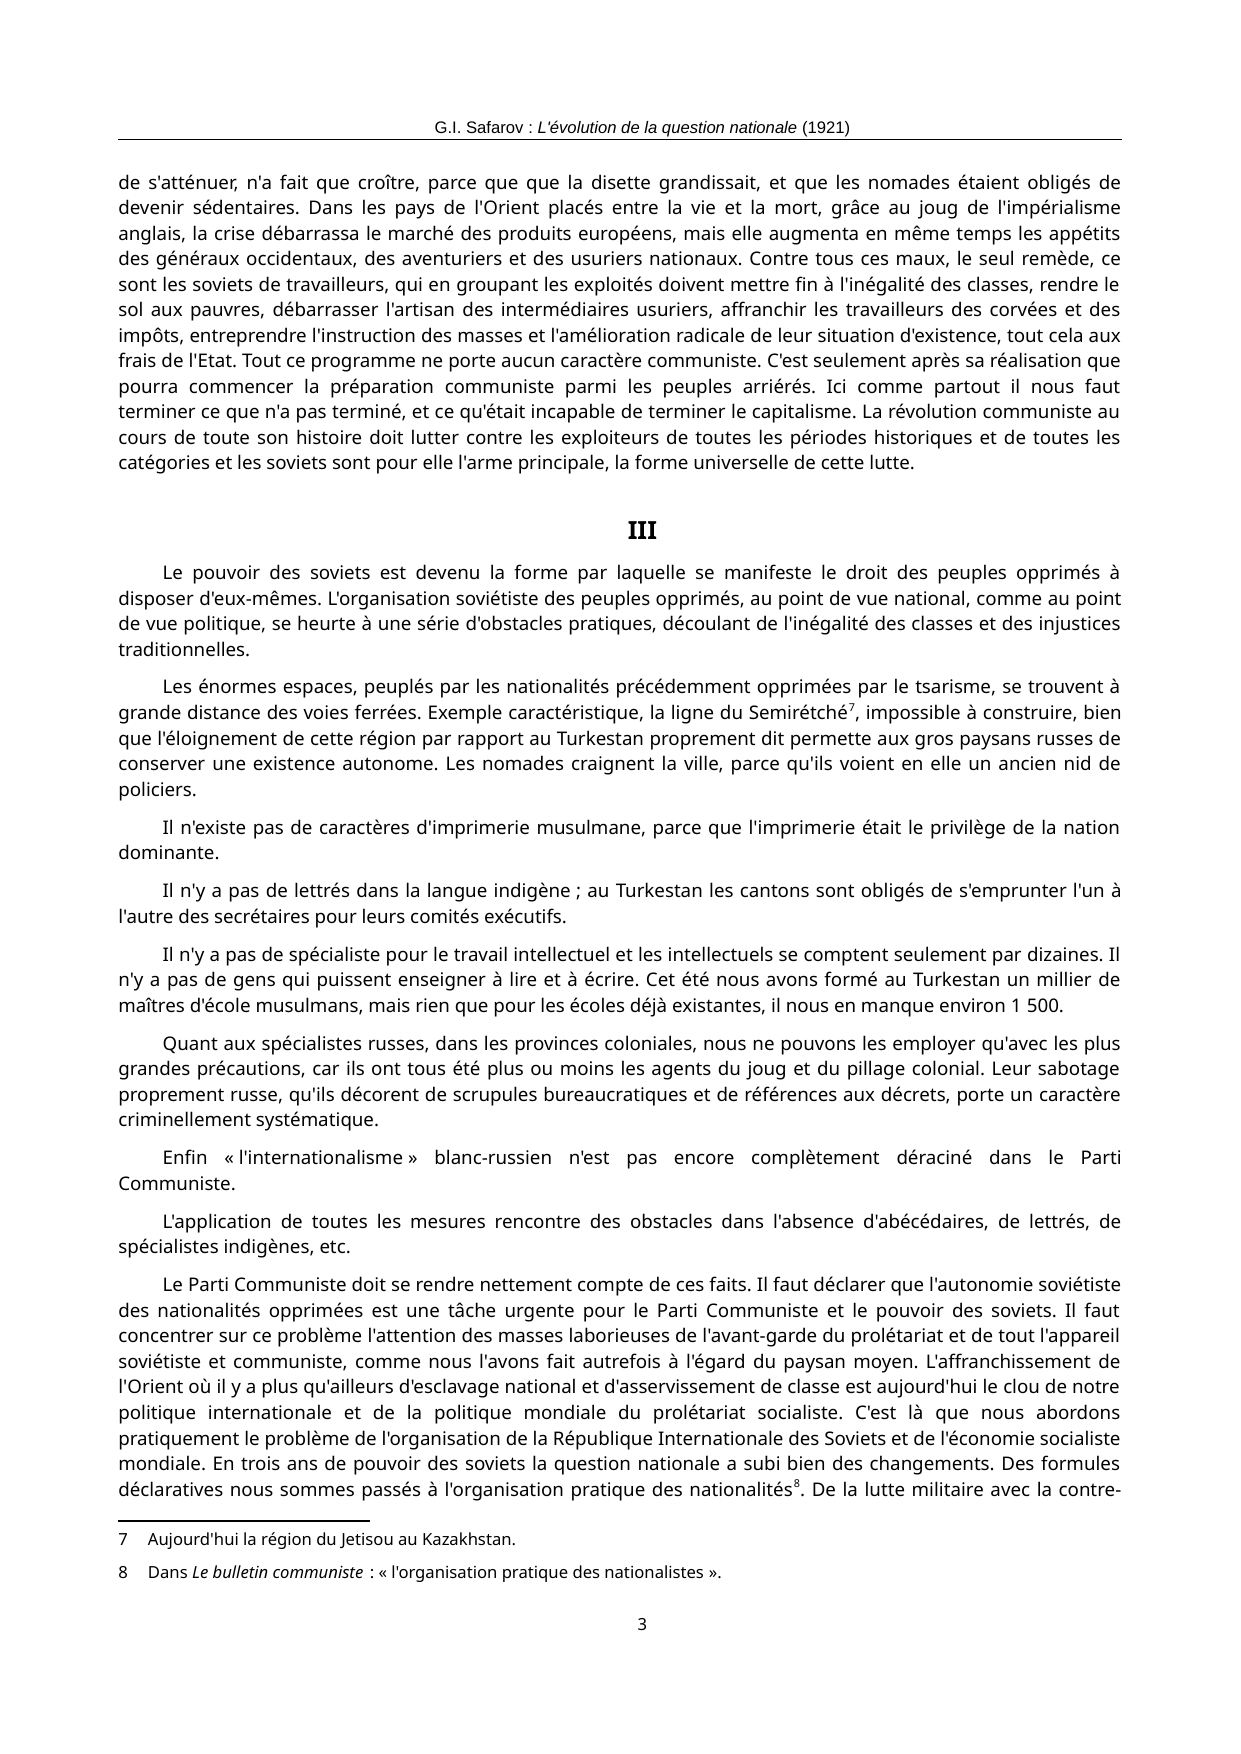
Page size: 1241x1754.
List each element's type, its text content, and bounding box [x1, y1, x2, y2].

text L'application de toutes les mesures rencontre des obstacles dans l'absence d'abécédaires, de lettrés, de spécialistes indigènes, etc. [118, 1208, 1122, 1259]
text Quant aux spécialistes russes, dans les provinces coloniales, nous ne pouvons les employer qu'avec les plus grandes précautions, car ils ont tous été plus ou moins les agents du joug et du pillage colonial. Leur sabotage proprement russe, qu'ils décorent de scrupules bureaucratiques et de références aux décrets, porte un caractère criminellement systématique. [118, 1030, 1122, 1132]
text Enfin « l'internationalisme » blanc-russien n'est pas encore complètement déraciné dans le Parti Communiste. [118, 1145, 1122, 1196]
text Il n'y a pas de lettrés dans la langue indigène ; au Turkestan les cantons sont obligés de s'emprunter l'un à l'autre des secrétaires pour leurs comités exécutifs. [118, 877, 1122, 928]
text Il n'existe pas de caractères d'imprimerie musulmane, parce que l'imprimerie était le privilège de la nation dominante. [118, 814, 1122, 865]
text Le pouvoir des soviets est devenu la forme par laquelle se manifeste le droit des peuples opprimés à disposer d'eux-mêmes. L'organisation soviétiste des peuples opprimés, au point de vue national, comme au point de vue politique, se heurte à une série d'obstacles pratiques, découlant de l'inégalité des classes et des injustices traditionnelles. [118, 559, 1122, 661]
subtitle III [118, 513, 1122, 547]
text Aujourd'hui la région du Jetisou au Kazakhstan. [118, 1527, 1122, 1550]
text Dans Le bulletin communiste : « l'organisation pratique des nationalistes ». [118, 1561, 1122, 1583]
text de s'atténuer, n'a fait que croître, parce que que la disette grandissait, et que les nomades étaient obligés de devenir sédentaires. Dans les pays de l'Orient placés entre la vie et la mort, grâce au joug de l'impérialisme anglais, la crise débarrassa le marché des produits européens, mais elle augmenta en même temps les appétits des généraux occidentaux, des aventuriers et des usuriers nationaux. Contre tous ces maux, le seul remède, ce sont les soviets de travailleurs, qui en groupant les exploités doivent mettre fin à l'inégalité des classes, rendre le sol aux pauvres, débarrasser l'artisan des intermédiaires usuriers, affranchir les travailleurs des corvées et des impôts, entreprendre l'instruction des masses et l'amélioration radicale de leur situation d'existence, tout cela aux frais de l'Etat. Tout ce programme ne porte aucun caractère communiste. C'est seulement après sa réalisation que pourra commencer la préparation communiste parmi les peuples arriérés. Ici comme partout il nous faut terminer ce que n'a pas terminé, et ce qu'était incapable de terminer le capitalisme. La révolution communiste au cours de toute son histoire doit lutter contre les exploiteurs de toutes les périodes historiques et de toutes les catégories et les soviets sont pour elle l'arme principale, la forme universelle de cette lutte. [118, 169, 1122, 475]
text Les énormes espaces, peuplés par les nationalités précédemment opprimées par le tsarisme, se trouvent à grande distance des voies ferrées. Exemple caractéristique, la ligne du Semirétché, impossible à construire, bien que l'éloignement de cette région par rapport au Turkestan proprement dit permette aux gros paysans russes de conserver une existence autonome. Les nomades craignent la ville, parce qu'ils voient en elle un ancien nid de policiers. [118, 674, 1122, 801]
text Le Parti Communiste doit se rendre nettement compte de ces faits. Il faut déclarer que l'autonomie soviétiste des nationalités opprimées est une tâche urgente pour le Parti Communiste et le pouvoir des soviets. Il faut concentrer sur ce problème l'attention des masses laborieuses de l'avant-garde du prolétariat et de tout l'appareil soviétiste et communiste, comme nous l'avons fait autrefois à l'égard du paysan moyen. L'affranchissement de l'Orient où il y a plus qu'ailleurs d'esclavage national et d'asservissement de classe est aujourd'hui le clou de notre politique internationale et de la politique mondiale du prolétariat socialiste. C'est là que nous abordons pratiquement le problème de l'organisation de la République Internationale des Soviets et de l'économie socialiste mondiale. En trois ans de pouvoir des soviets la question nationale a subi bien des changements. Des formules déclaratives nous sommes passés à l'organisation pratique des nationalités. De la lutte militaire avec la contre- [118, 1272, 1122, 1501]
text Il n'y a pas de spécialiste pour le travail intellectuel et les intellectuels se comptent seulement par dizaines. Il n'y a pas de gens qui puissent enseigner à lire et à écrire. Cet été nous avons formé au Turkestan un millier de maîtres d'école musulmans, mais rien que pour les écoles déjà existantes, il nous en manque environ 1 500. [118, 941, 1122, 1018]
